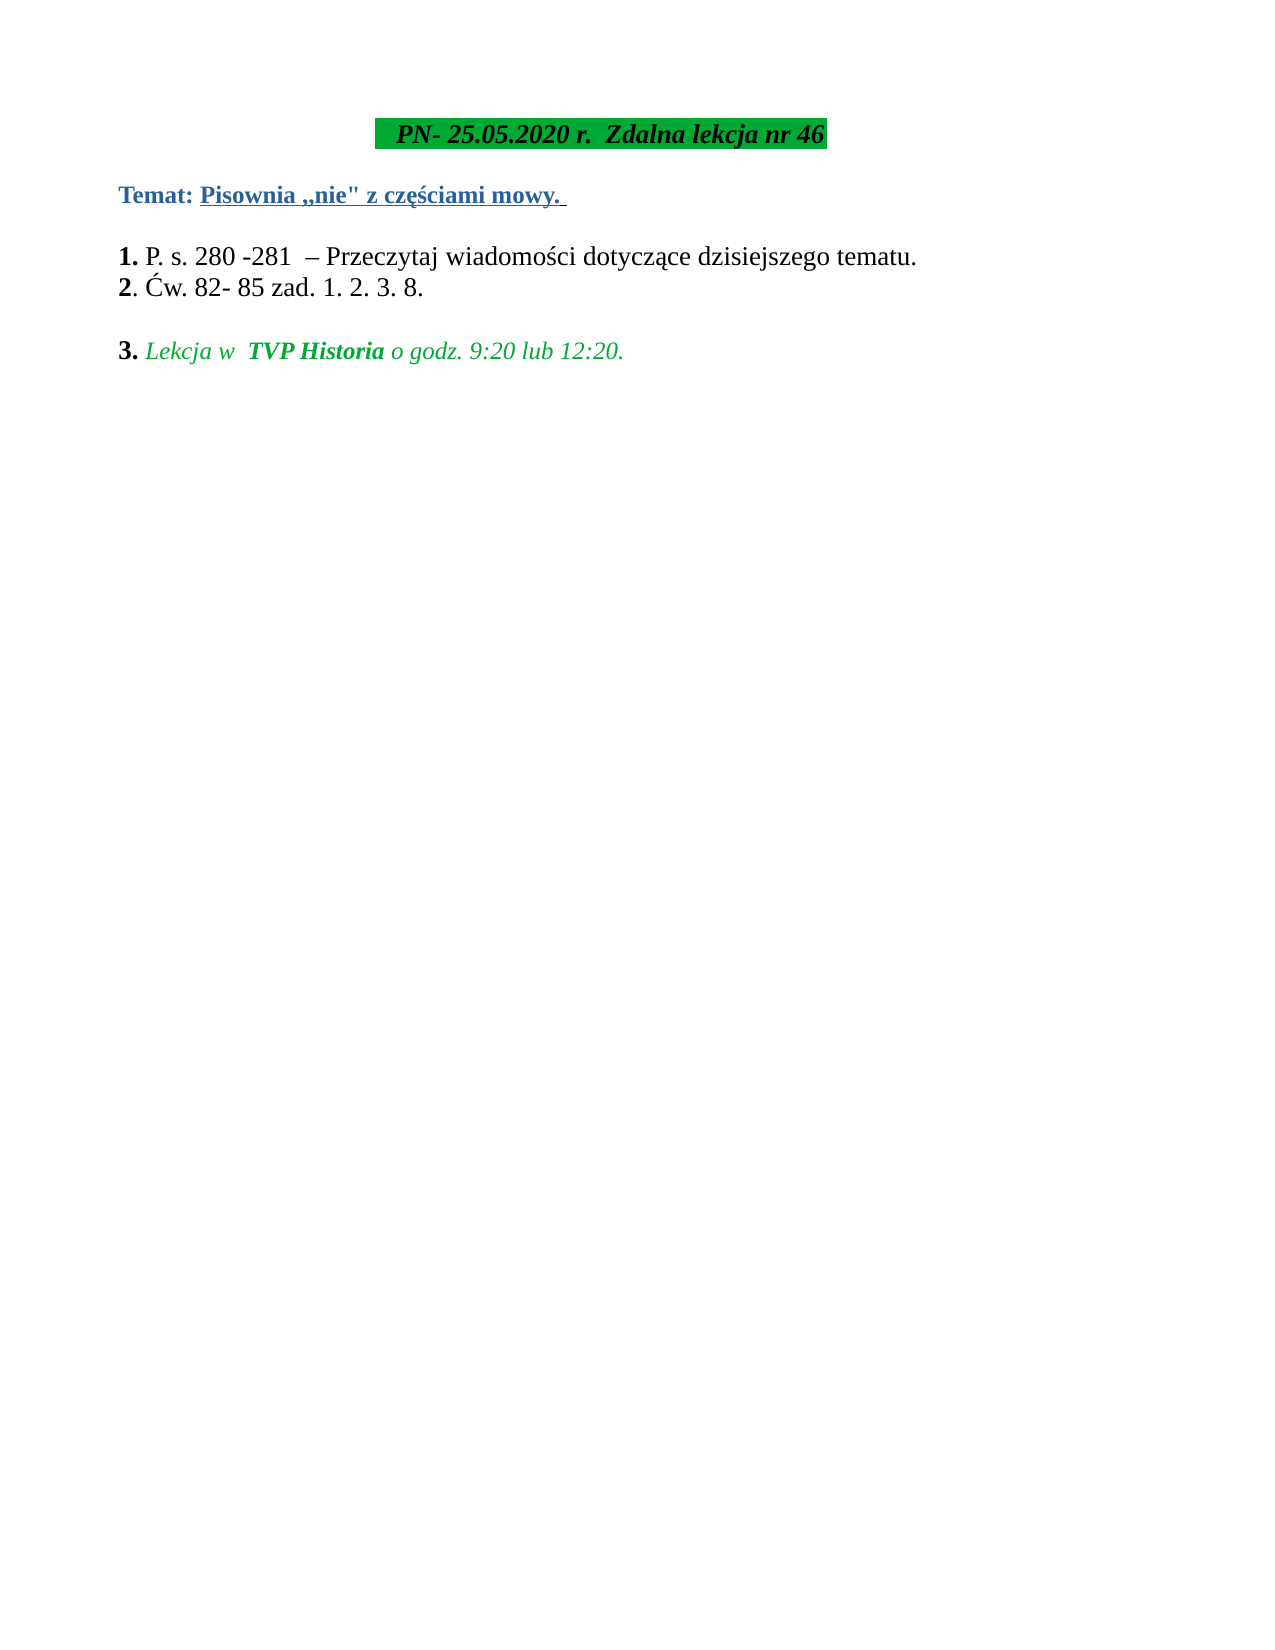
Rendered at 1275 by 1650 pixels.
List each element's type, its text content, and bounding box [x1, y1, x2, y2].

text 1. P. s. 280 -281 – Przeczytaj wiadomości dotyczące dzisiejszego tematu. [118, 240, 1157, 271]
text PN- 25.05.2020 r. Zdalna lekcja nr 46 [118, 118, 1157, 149]
text 3. Lekcja w TVP Historia o godz. 9:20 lub 12:20. [118, 334, 1157, 365]
text 2. Ćw. 82- 85 zad. 1. 2. 3. 8. [118, 271, 1157, 303]
text Temat: Pisownia ,,nie" z częściami mowy. [118, 178, 1157, 209]
